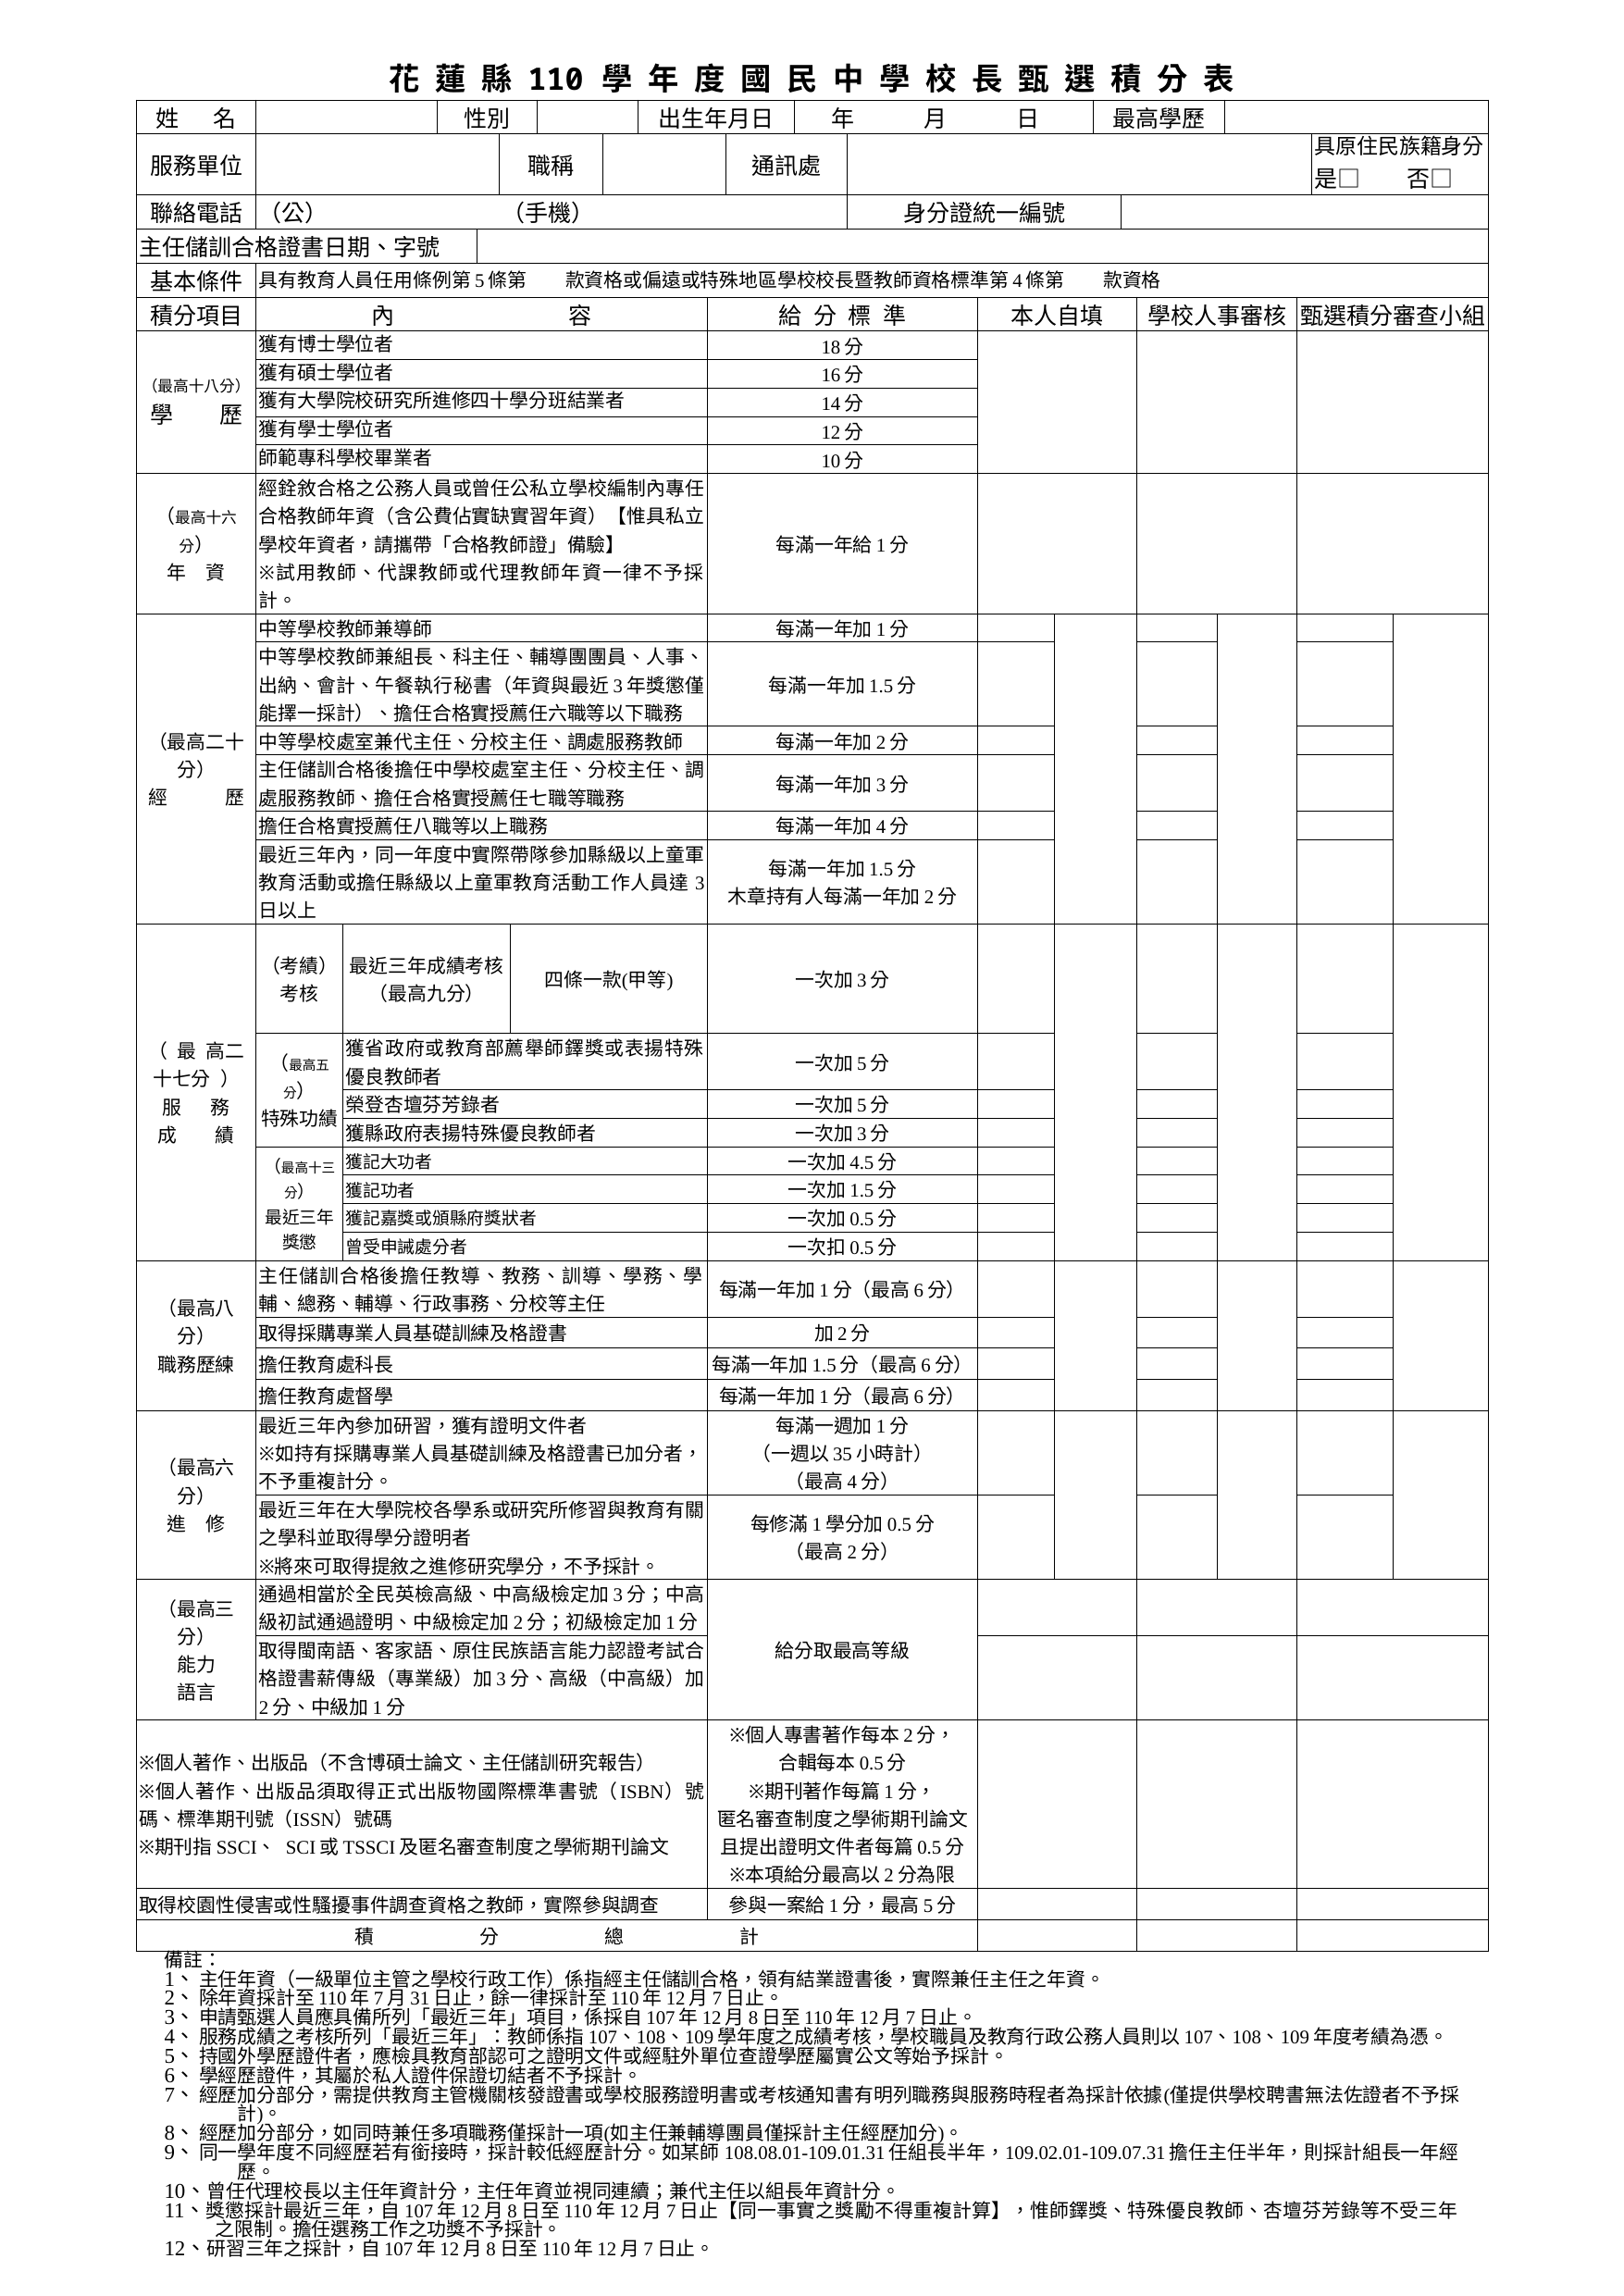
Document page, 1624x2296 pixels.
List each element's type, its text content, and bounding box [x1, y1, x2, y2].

list 獎懲採計最近三年，自107年12月8日至110年12月7日止【同一事實之獎勵不得重複計算】，惟師鐸獎、特殊優良教師、杏壇芬芳錄等不受三年之限制。擔任選務工作之功獎不予採計。 [164, 2202, 1459, 2240]
table_cell 獲記功者 [343, 1175, 707, 1203]
text 花 蓮 縣 110 學 年 度 國 民 中 學 校 長 甄 選 積 分 表 [164, 55, 1459, 99]
table_cell [1297, 925, 1393, 1033]
text 備註： [164, 1952, 1459, 1970]
table_cell [978, 1233, 1054, 1260]
table_cell [1137, 1034, 1217, 1089]
table_cell [978, 1580, 1136, 1635]
table_cell [848, 134, 1311, 194]
table_cell [1137, 1920, 1296, 1951]
table_cell [1394, 1261, 1488, 1410]
table_cell 主任儲訓合格後擔任教導、教務、訓導、學務、學輔、總務、輔導、行政事務、分校等主任 [256, 1261, 707, 1316]
table_cell [1297, 1233, 1393, 1260]
table_cell [978, 1380, 1054, 1410]
table_cell [1218, 614, 1296, 924]
table_header [256, 101, 437, 133]
table_header 出生年月日 [638, 101, 794, 133]
table_cell [1137, 925, 1217, 1033]
list 經歷加分部分，如同時兼任多項職務僅採計一項(如主任兼輔導團員僅採計主任經歷加分)。 [164, 2125, 1459, 2144]
table_cell [978, 1119, 1054, 1146]
table_cell [1137, 1411, 1217, 1495]
list 經歷加分部分，需提供教育主管機關核發證書或學校服務證明書或考核通知書有明列職務與服務時程者為採計依據(僅提供學校聘書無法佐證者不予採計)。 [164, 2086, 1459, 2125]
table_cell 最近三年內，同一年度中實際帶隊參加縣級以上童軍教育活動或擔任縣級以上童軍教育活動工作人員達3日以上 [256, 840, 707, 924]
table_cell [1218, 1261, 1296, 1410]
table_cell 18分 [708, 331, 977, 359]
table_cell [978, 1348, 1054, 1379]
table_cell 每滿一年加1.5分 [708, 642, 977, 726]
list 研習三年之採計，自107年12月8日至110年12月7日止。 [164, 2240, 1459, 2260]
table_cell ※個人專書著作每本2分， 合輯每本0.5分 ※期刊著作每篇1分， 匿名審查制度之學術期刊論文且提出證明文件者每篇0.5分 ※本項給分最高以2分為限 [708, 1720, 977, 1888]
table_cell [1297, 1148, 1393, 1174]
table_cell 每滿一年加1.5分（最高6分） [708, 1348, 977, 1379]
table_cell 12分 [708, 417, 977, 444]
table_cell 一次加0.5分 [708, 1204, 977, 1232]
table_cell [1297, 1636, 1488, 1719]
table_cell 曾受申誡處分者 [343, 1233, 707, 1260]
table_cell [1137, 474, 1296, 613]
table_cell [1297, 1348, 1393, 1379]
table_cell [1297, 474, 1488, 613]
table_cell 最近三年在大學院校各學系或研究所修習與教育有關之學科並取得學分證明者 ※將來可取得提敘之進修研究學分，不予採計。 [256, 1496, 707, 1579]
table_header 性別 [438, 101, 537, 133]
table_cell [1137, 1119, 1217, 1146]
table_cell （公） （手機） [256, 195, 847, 229]
table_cell 主任儲訓合格後擔任中學校處室主任、分校主任、調處服務教師、擔任合格實授薦任七職等職務 [256, 755, 707, 811]
table_cell 每滿一年加1.5分 木章持有人每滿一年加2分 [708, 840, 977, 924]
list 申請甄選人員應具備所列「最近三年」項目，係採自107年12月8日至110年12月7日止。 [164, 2009, 1459, 2029]
table_cell 內 容 [256, 298, 707, 330]
table_cell 具有教育人員任用條例第5條第 款資格或偏遠或特殊地區學校校長暨教師資格標準第4條第 款資格 [256, 264, 1488, 297]
table_cell [978, 331, 1136, 473]
table_cell [1055, 925, 1136, 1260]
table_cell 擔任教育處科長 [256, 1348, 707, 1379]
table_cell [1297, 1034, 1393, 1089]
table_cell [978, 1261, 1054, 1316]
table_cell （最高五分） 特殊功績 [256, 1034, 342, 1146]
table_cell 身分證統一編號 [848, 195, 1121, 229]
table_cell 一次扣0.5分 [708, 1233, 977, 1260]
table_cell 獲縣政府表揚特殊優良教師者 [343, 1119, 707, 1146]
table_cell [978, 1889, 1136, 1919]
table_cell [1137, 755, 1217, 811]
list 持國外學歷證件者，應檢具教育部認可之證明文件或經駐外單位查證學歷屬實公文等始予採計。 [164, 2048, 1459, 2066]
table_cell （最高二十分） 經 歷 [137, 614, 255, 924]
table_cell 加2分 [708, 1318, 977, 1347]
table_cell [1297, 1175, 1393, 1203]
table_cell [1137, 812, 1217, 839]
table_cell [1297, 1889, 1488, 1919]
table_cell [1297, 1496, 1393, 1579]
table_header [1225, 101, 1488, 133]
list 同一學年度不同經歷若有銜接時，採計較低經歷計分。如某師108.08.01-109.01.31任組長半年，109.02.01-109.07.31擔任主任半年，則採計組長一年經歷。 [164, 2144, 1459, 2182]
table_cell [978, 1636, 1136, 1719]
table_cell [978, 614, 1054, 641]
table_cell [1137, 1720, 1296, 1888]
table_cell 師範專科學校畢業者 [256, 445, 707, 473]
table_cell 獲有碩士學位者 [256, 360, 707, 388]
table_cell [978, 925, 1054, 1033]
table_cell [978, 474, 1136, 613]
table_cell [1137, 1233, 1217, 1260]
table_cell [1055, 1411, 1136, 1579]
table_cell [1137, 1496, 1217, 1579]
table_cell 每修滿1學分加0.5分 （最高2分） [708, 1496, 977, 1579]
table_cell [1297, 726, 1393, 754]
table_cell 每滿一年加1分 [708, 614, 977, 641]
table_cell [978, 755, 1054, 811]
table_cell 參與一案給1分，最高5分 [708, 1889, 977, 1919]
table_cell 中等學校教師兼組長、科主任、輔導團團員、人事、出納、會計、午餐執行秘書（年資與最近3年獎懲僅能擇一採計）、擔任合格實授薦任六職等以下職務 [256, 642, 707, 726]
table_cell [1137, 726, 1217, 754]
table_cell 學校人事審核 [1137, 298, 1296, 330]
table_cell （最高十三分） 最近三年獎懲 [256, 1148, 342, 1260]
table_cell 每滿一年加2分 [708, 726, 977, 754]
table_cell [978, 642, 1054, 726]
table_cell [1297, 840, 1393, 924]
table_cell 中等學校處室兼代主任、分校主任、調處服務教師 [256, 726, 707, 754]
table_cell 職稱 [500, 134, 602, 194]
table_cell 獲記大功者 [343, 1148, 707, 1174]
table_cell 一次加3分 [708, 925, 977, 1033]
table_cell [978, 1496, 1054, 1579]
table_cell [1137, 1580, 1296, 1635]
table_cell 一次加5分 [708, 1090, 977, 1118]
table_cell [1137, 840, 1217, 924]
table_cell 給分取最高等級 [708, 1580, 977, 1719]
table_cell [256, 134, 499, 194]
table_cell [1137, 1889, 1296, 1919]
table_cell 榮登杏壇芬芳錄者 [343, 1090, 707, 1118]
list 服務成績之考核所列「最近三年」：教師係指107、108、109學年度之成績考核，學校職員及教育行政公務人員則以107、108、109年度考績為憑。 [164, 2029, 1459, 2048]
table_header 最高學歷 [1094, 101, 1224, 133]
table_cell [978, 1920, 1136, 1951]
table_cell [1297, 642, 1393, 726]
table_cell 中等學校教師兼導師 [256, 614, 707, 641]
table_cell 獲記嘉獎或頒縣府獎狀者 [343, 1204, 707, 1232]
table_cell 擔任教育處督學 [256, 1380, 707, 1410]
table_cell [978, 1204, 1054, 1232]
table_cell （最高六分） 進 修 [137, 1411, 255, 1579]
list 學經歷證件，其屬於私人證件保證切結者不予採計。 [164, 2066, 1459, 2086]
table_cell [1137, 1348, 1217, 1379]
table_cell [1137, 1261, 1217, 1316]
table_cell 取得校園性侵害或性騷擾事件調查資格之教師，實際參與調查 [137, 1889, 707, 1919]
table_cell [1218, 925, 1296, 1260]
table_cell 獲有大學院校研究所進修四十學分班結業者 [256, 389, 707, 416]
table_header 年 月 日 [795, 101, 1093, 133]
table_cell [1297, 1580, 1488, 1635]
table_cell [1137, 331, 1296, 473]
table_cell [978, 1090, 1054, 1118]
table_cell [1218, 1411, 1296, 1579]
table_cell 具原住民族籍身分 是□ 否□ [1312, 134, 1488, 194]
table_cell 14分 [708, 389, 977, 416]
table_cell 擔任合格實授薦任八職等以上職務 [256, 812, 707, 839]
table_header 姓 名 [137, 101, 255, 133]
table_cell [1394, 925, 1488, 1260]
table_cell 最近三年內參加研習，獲有證明文件者 ※如持有採購專業人員基礎訓練及格證書已加分者，不予重複計分。 [256, 1411, 707, 1495]
table_cell [1297, 812, 1393, 839]
table_cell [978, 1175, 1054, 1203]
table_cell [1297, 1720, 1488, 1888]
table_cell （ 最 高二十七分 ） 服 務 成 績 [137, 925, 255, 1260]
table_cell [978, 1318, 1054, 1347]
table_cell 聯絡電話 [137, 195, 255, 229]
table_cell [978, 840, 1054, 924]
table_cell [1137, 1204, 1217, 1232]
table_cell 積 分 總 計 [137, 1920, 977, 1951]
table_cell [1122, 195, 1488, 229]
table_cell 一次加4.5分 [708, 1148, 977, 1174]
table_cell [1297, 1920, 1488, 1951]
list 主任年資（一級單位主管之學校行政工作）係指經主任儲訓合格，領有結業證書後，實際兼任主任之年資。 [164, 1970, 1459, 1990]
table_cell [1137, 614, 1217, 641]
table_cell 基本條件 [137, 264, 255, 297]
table_cell [1297, 1411, 1393, 1495]
table_cell 每滿一年加3分 [708, 755, 977, 811]
table_cell [1055, 614, 1136, 924]
table_cell 給 分 標 準 [708, 298, 977, 330]
table_cell （最高八分） 職務歷練 [137, 1261, 255, 1410]
table_cell [1297, 1090, 1393, 1118]
table_cell （最高三分） 能力 語言 [137, 1580, 255, 1719]
table_cell 16分 [708, 360, 977, 388]
table_cell 每滿一週加1分 （一週以35小時計） （最高4分） [708, 1411, 977, 1495]
table_cell 甄選積分審查小組 [1297, 298, 1488, 330]
table_cell [1394, 614, 1488, 924]
list 除年資採計至110年7月31日止，餘一律採計至110年12月7日止。 [164, 1990, 1459, 2009]
table_cell [1297, 1380, 1393, 1410]
table_cell 獲有博士學位者 [256, 331, 707, 359]
table_cell [603, 134, 725, 194]
table_cell （考績） 考核 [256, 925, 342, 1033]
table_cell 本人自填 [978, 298, 1136, 330]
table_cell 取得閩南語、客家語、原住民族語言能力認證考試合格證書薪傳級（專業級）加3分、高級（中高級）加2分、中級加1分 [256, 1636, 707, 1719]
table_cell 獲省政府或教育部薦舉師鐸獎或表揚特殊優良教師者 [343, 1034, 707, 1089]
table_cell 獲有學士學位者 [256, 417, 707, 444]
table_cell 10分 [708, 445, 977, 473]
table_cell [1055, 1261, 1136, 1410]
table_cell [1394, 1411, 1488, 1579]
table_cell [1137, 1318, 1217, 1347]
table_cell [1297, 1119, 1393, 1146]
table_cell [1137, 1636, 1296, 1719]
table_cell [1297, 1318, 1393, 1347]
table_cell 每滿一年加1分（最高6分） [708, 1261, 977, 1316]
table_cell [978, 812, 1054, 839]
table_cell [978, 1411, 1054, 1495]
table_cell [1137, 1090, 1217, 1118]
table_cell [1297, 1261, 1393, 1316]
table_cell 最近三年成績考核 （最高九分） [343, 925, 510, 1033]
table_cell [978, 726, 1054, 754]
table_cell 一次加3分 [708, 1119, 977, 1146]
table_cell 一次加1.5分 [708, 1175, 977, 1203]
table_cell [1137, 1175, 1217, 1203]
table_cell [1137, 1380, 1217, 1410]
table_cell 通過相當於全民英檢高級、中高級檢定加3分；中高級初試通過證明、中級檢定加2分；初級檢定加1分 [256, 1580, 707, 1635]
table_cell 每滿一年加4分 [708, 812, 977, 839]
table_header [538, 101, 638, 133]
list 曾任代理校長以主任年資計分，主任年資並視同連續；兼代主任以組長年資計分。 [164, 2182, 1459, 2202]
table_cell [1137, 1148, 1217, 1174]
table_cell （最高十八分） 學 歷 [137, 331, 255, 473]
table_cell [978, 1148, 1054, 1174]
table_cell 取得採購專業人員基礎訓練及格證書 [256, 1318, 707, 1347]
table_cell 主任儲訓合格證書日期、字號 [137, 230, 477, 263]
table_cell （最高十六分） 年 資 [137, 474, 255, 613]
table_cell 每滿一年給1分 [708, 474, 977, 613]
table_cell 每滿一年加1分（最高6分） [708, 1380, 977, 1410]
table_cell 通訊處 [726, 134, 847, 194]
table_cell [1297, 1204, 1393, 1232]
table_cell 服務單位 [137, 134, 255, 194]
table_cell 經銓敘合格之公務人員或曾任公私立學校編制內專任合格教師年資（含公費佔實缺實習年資）【惟具私立學校年資者，請攜帶「合格教師證」備驗】 ※試用教師、代課教師或代理教師年資一律不予採計。 [256, 474, 707, 613]
table_cell [477, 230, 1488, 263]
table_cell [978, 1034, 1054, 1089]
table_cell 一次加5分 [708, 1034, 977, 1089]
table_cell 四條一款(甲等) [511, 925, 707, 1033]
table_cell 積分項目 [137, 298, 255, 330]
table_cell ※個人著作、出版品（不含博碩士論文、主任儲訓研究報告） ※個人著作、出版品須取得正式出版物國際標準書號（ISBN）號碼、標準期刊號（ISSN）號碼 ※期刊指SSCI、 SCI或TSSCI及匿名審查制度之學術期刊論文 [137, 1720, 707, 1888]
table_cell [1137, 642, 1217, 726]
table_cell [1297, 755, 1393, 811]
table_cell [978, 1720, 1136, 1888]
table_cell [1297, 331, 1488, 473]
table_cell [1297, 614, 1393, 641]
